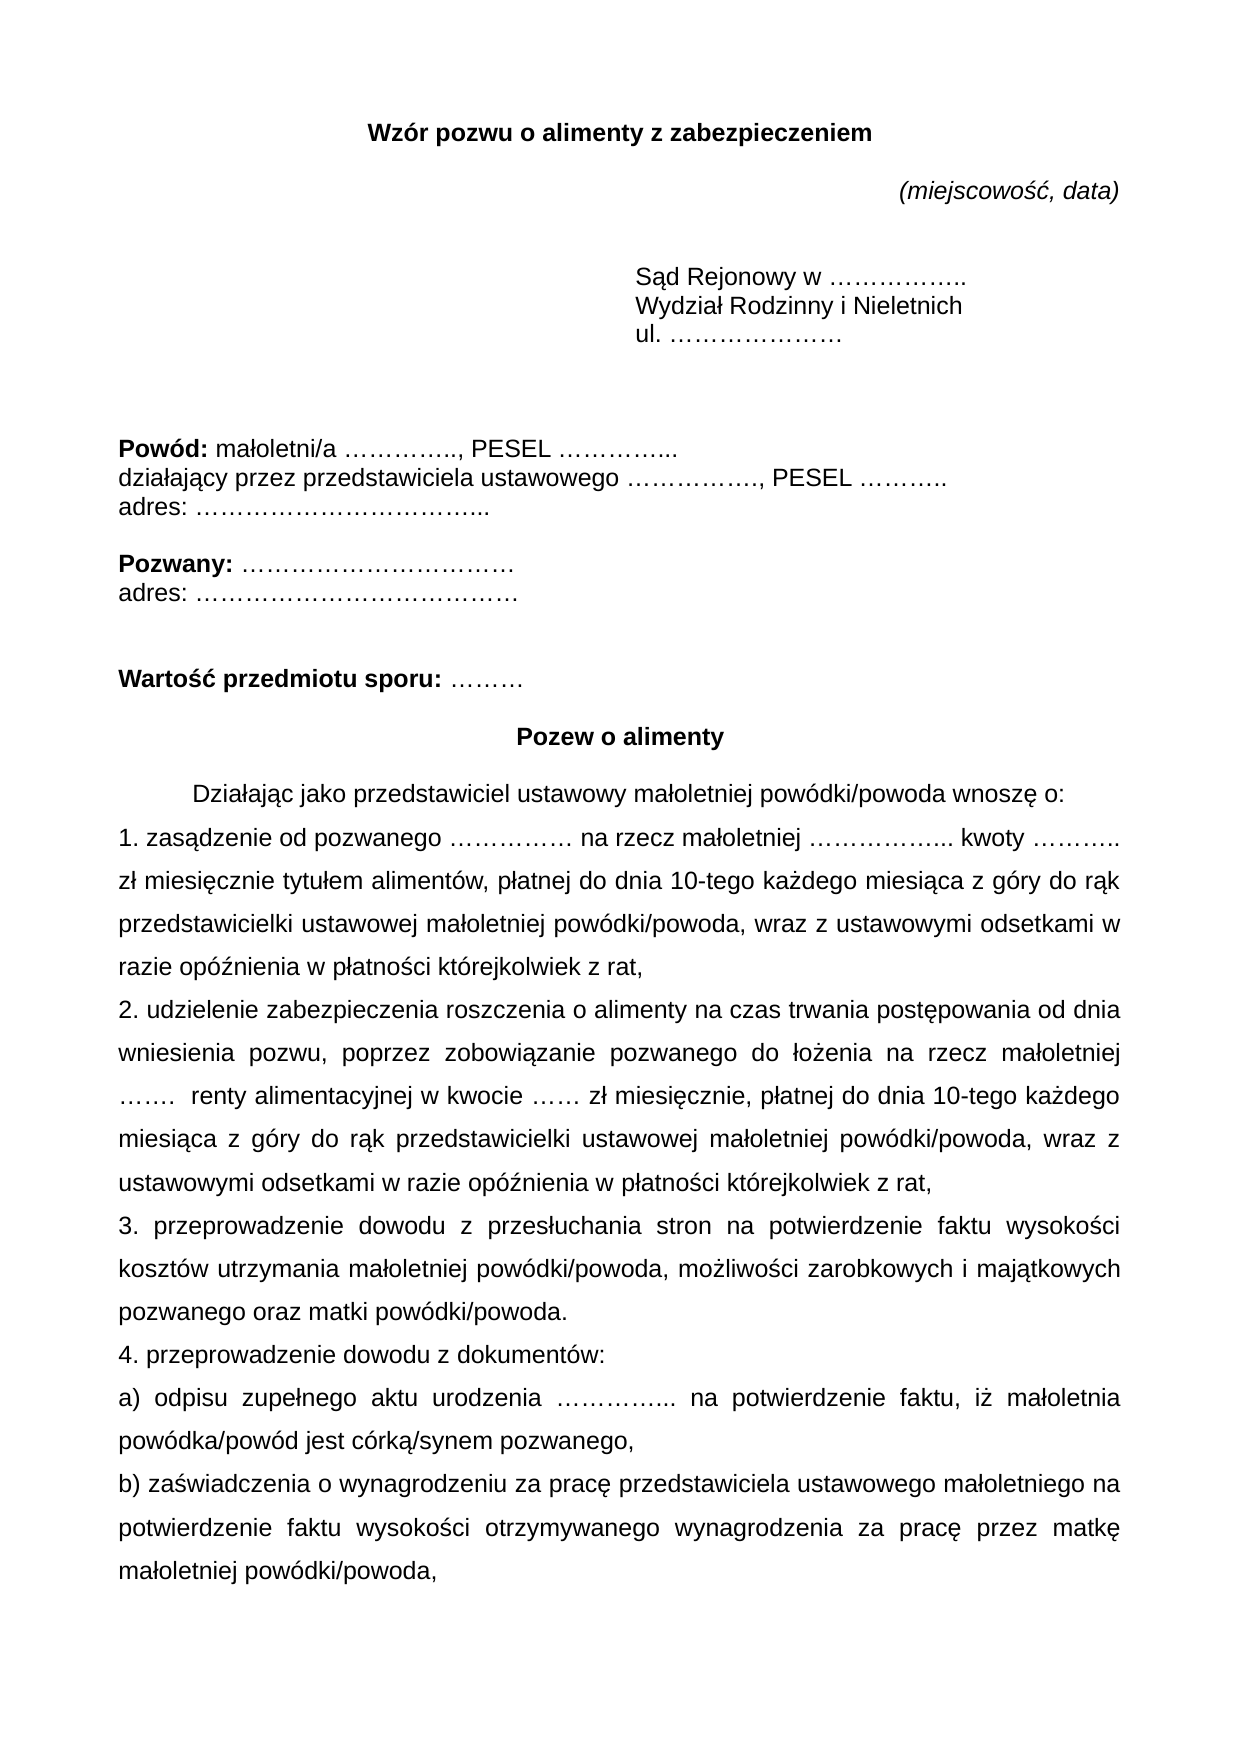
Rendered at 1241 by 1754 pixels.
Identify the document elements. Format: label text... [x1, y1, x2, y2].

text Pozwany: …………………………… [118, 549, 1122, 578]
text działający przez przedstawiciela ustawowego ……………., PESEL ……….. [118, 463, 1122, 492]
text 1. zasądzenie od pozwanego …………… na rzecz małoletniej ……………... kwoty ……….. zł miesięcznie tytułem alimentów, płatnej do dnia 10-tego każdego miesiąca z góry do rąk przedstawicielki ustawowej małoletniej powódki/powoda, wraz z ustawowymi odsetkami w razie opóźnienia w płatności którejkolwiek z rat, [118, 822, 1122, 981]
text 4. przeprowadzenie dowodu z dokumentów: [118, 1340, 1122, 1369]
text (miejscowość, data) [118, 176, 1122, 204]
text Wzór pozwu o alimenty z zabezpieczeniem [118, 118, 1122, 147]
text Powód: małoletni/a ………….., PESEL …………... [118, 434, 1122, 463]
text Sąd Rejonowy w …………….. [118, 262, 1122, 291]
text Działając jako przedstawiciel ustawowy małoletniej powódki/powoda wnoszę o: [118, 779, 1122, 808]
text 3. przeprowadzenie dowodu z przesłuchania stron na potwierdzenie faktu wysokości kosztów utrzymania małoletniej powódki/powoda, możliwości zarobkowych i majątkowych pozwanego oraz matki powódki/powoda. [118, 1211, 1122, 1326]
text adres: ………………………………… [118, 578, 1122, 607]
text ul. ………………… [118, 319, 1122, 348]
text 2. udzielenie zabezpieczenia roszczenia o alimenty na czas trwania postępowania od dnia wniesienia pozwu, poprzez zobowiązanie pozwanego do łożenia na rzecz małoletniej ……. renty alimentacyjnej w kwocie …… zł miesięcznie, płatnej do dnia 10-tego każdego miesiąca z góry do rąk przedstawicielki ustawowej małoletniej powódki/powoda, wraz z ustawowymi odsetkami w razie opóźnienia w płatności którejkolwiek z rat, [118, 995, 1122, 1196]
text Wartość przedmiotu sporu: ……… [118, 664, 1122, 693]
text Wydział Rodzinny i Nieletnich [118, 291, 1122, 319]
text b) zaświadczenia o wynagrodzeniu za pracę przedstawiciela ustawowego małoletniego na potwierdzenie faktu wysokości otrzymywanego wynagrodzenia za pracę przez matkę małoletniej powódki/powoda, [118, 1469, 1122, 1584]
text a) odpisu zupełnego aktu urodzenia …………... na potwierdzenie faktu, iż małoletnia powódka/powód jest córką/synem pozwanego, [118, 1383, 1122, 1455]
text Pozew o alimenty [118, 722, 1122, 751]
text adres: ……………………………... [118, 492, 1122, 521]
